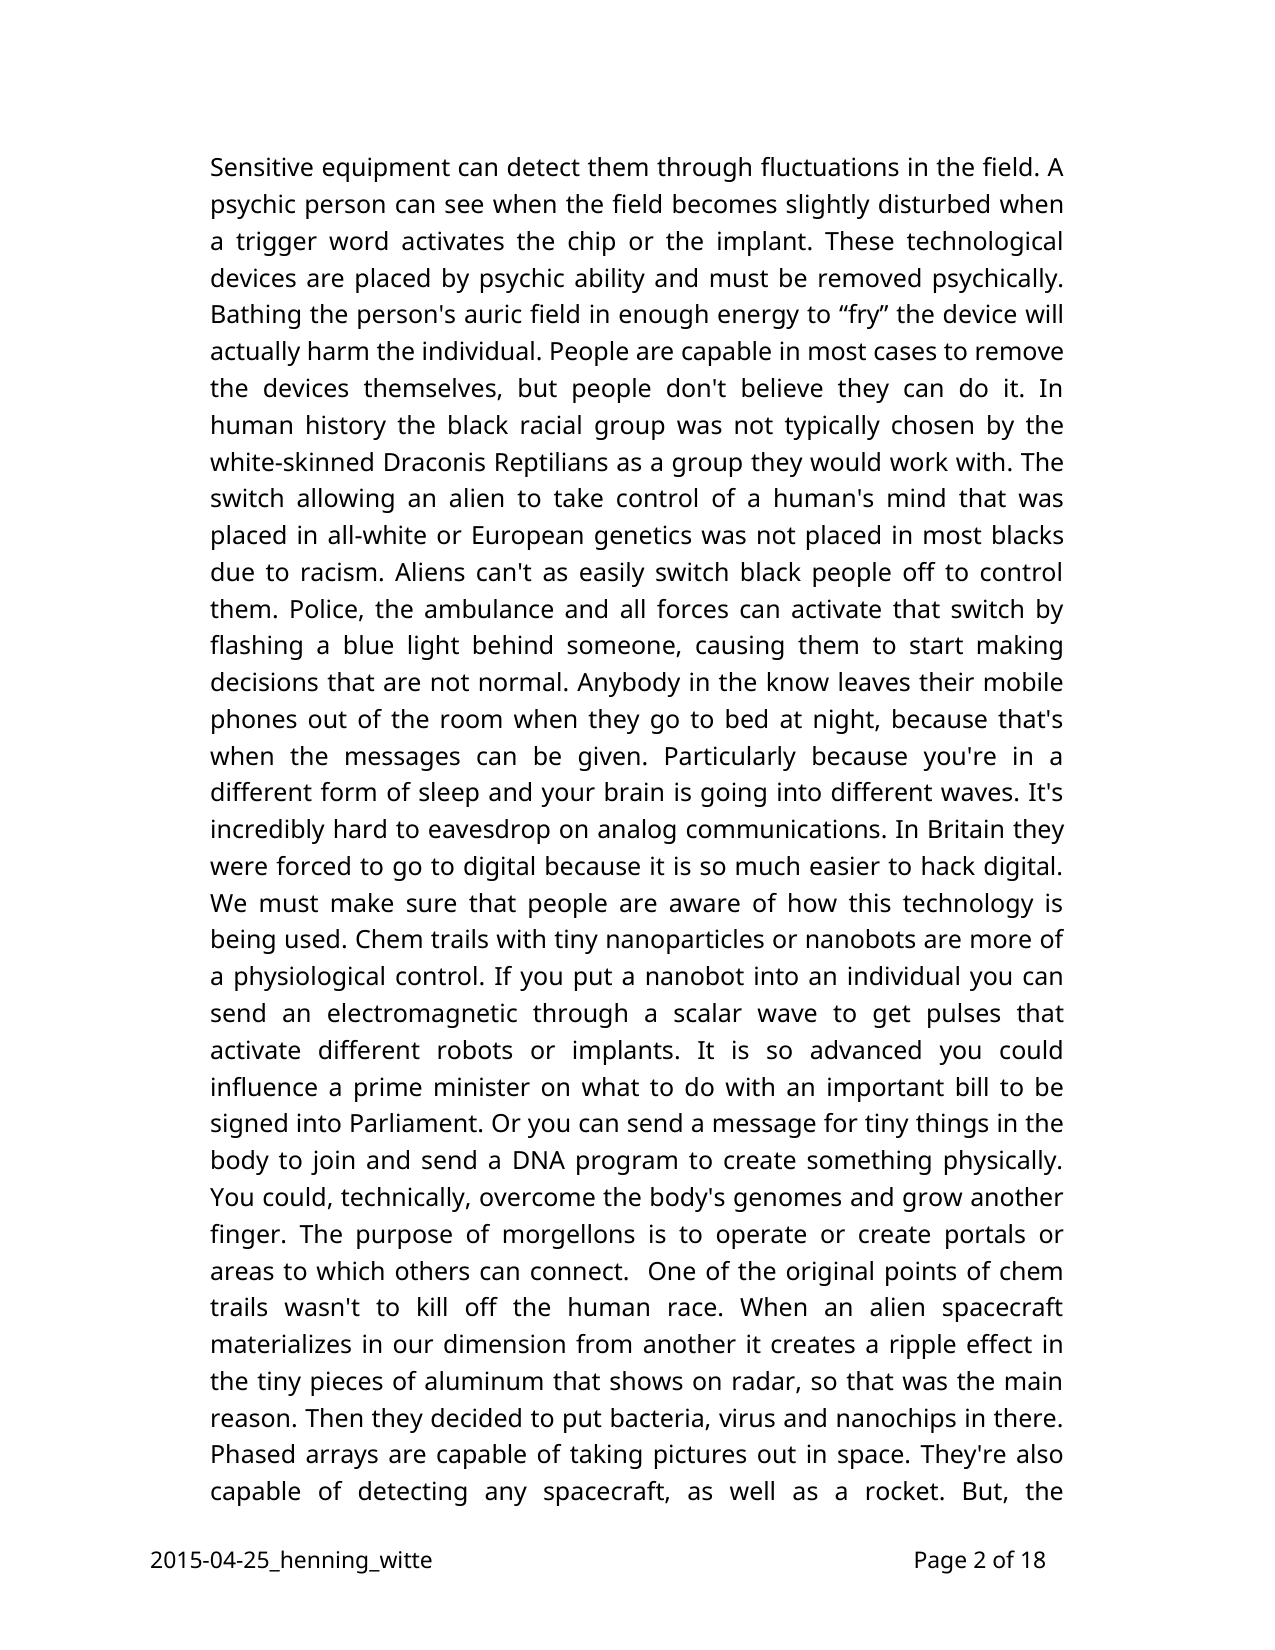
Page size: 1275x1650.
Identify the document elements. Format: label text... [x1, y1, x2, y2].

text Sensitive equipment can detect them through fluctuations in the field. A psychic person can see when the field becomes slightly disturbed when a trigger word activates the chip or the implant. These technological devices are placed by psychic ability and must be removed psychically. Bathing the person's auric field in enough energy to “fry” the device will actually harm the individual. People are capable in most cases to remove the devices themselves, but people don't believe they can do it. In human history the black racial group was not typically chosen by the white-skinned Draconis Reptilians as a group they would work with. The switch allowing an alien to take control of a human's mind that was placed in all-white or European genetics was not placed in most blacks due to racism. Aliens can't as easily switch black people off to control them. Police, the ambulance and all forces can activate that switch by flashing a blue light behind someone, causing them to start making decisions that are not normal. Anybody in the know leaves their mobile phones out of the room when they go to bed at night, because that's when the messages can be given. Particularly because you're in a different form of sleep and your brain is going into different waves. It's incredibly hard to eavesdrop on analog communications. In Britain they were forced to go to digital because it is so much easier to hack digital. We must make sure that people are aware of how this technology is being used. Chem trails with tiny nanoparticles or nanobots are more of a physiological control. If you put a nanobot into an individual you can send an electromagnetic through a scalar wave to get pulses that activate different robots or implants. It is so advanced you could influence a prime minister on what to do with an important bill to be signed into Parliament. Or you can send a message for tiny things in the body to join and send a DNA program to create something physically. You could, technically, overcome the body's genomes and grow another finger. The purpose of morgellons is to operate or create portals or areas to which others can connect. One of the original points of chem trails wasn't to kill off the human race. When an alien spacecraft materializes in our dimension from another it creates a ripple effect in the tiny pieces of aluminum that shows on radar, so that was the main reason. Then they decided to put bacteria, virus and nanochips in there. Phased arrays are capable of taking pictures out in space. They're also capable of detecting any spacecraft, as well as a rocket. But, the [210, 150, 1065, 1508]
